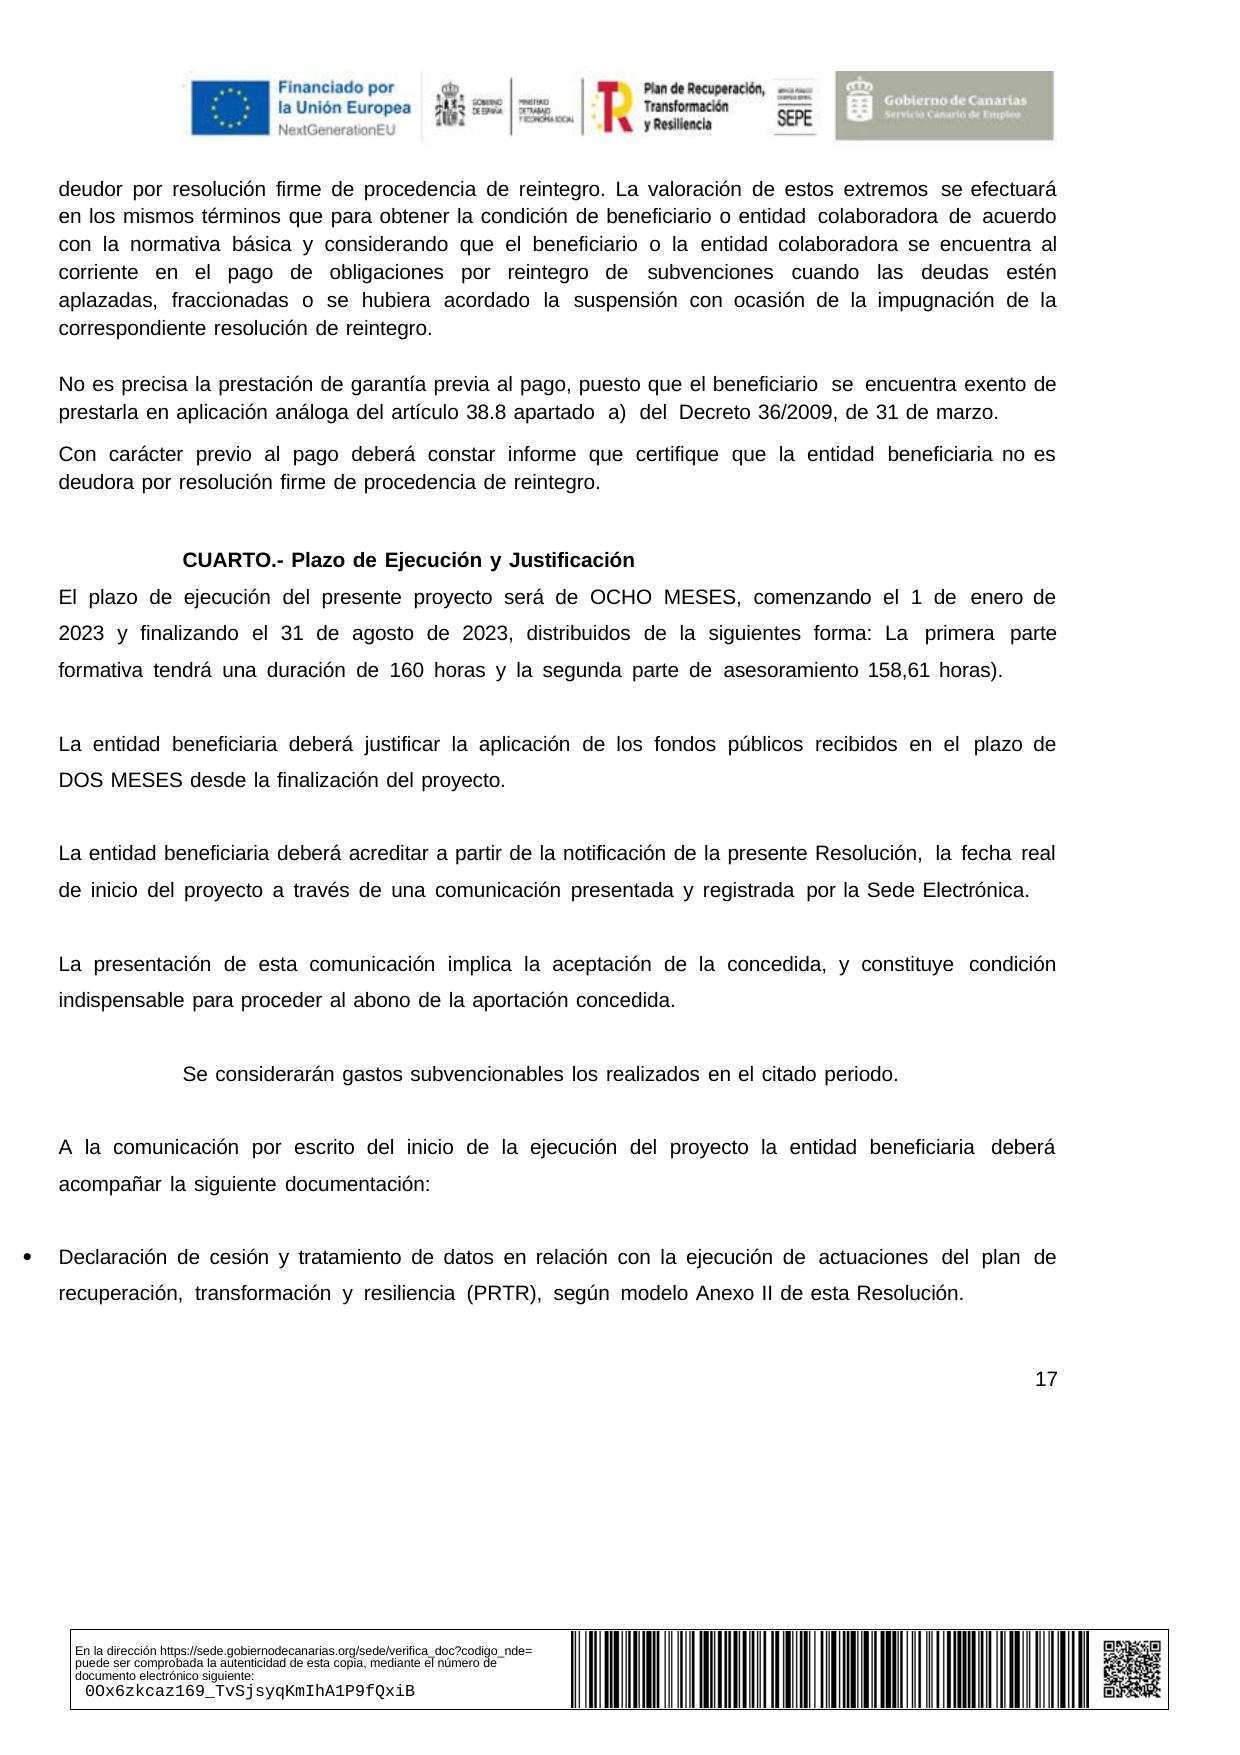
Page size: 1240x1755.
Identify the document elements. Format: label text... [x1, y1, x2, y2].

text Con carácter previo al pago deberá constar informe que certifique que la entidad beneficiaria no es deudora por resolución firme de procedencia de reintegro. [58, 442, 1056, 493]
text A la comunicación por escrito del inicio de la ejecución del proyecto la entidad beneficiaria deberá acompañar la siguiente documentación: [58, 1135, 1056, 1195]
text El plazo de ejecución del presente proyecto será de OCHO MESES, comenzando el 1 de enero de 2023 y finalizando el 31 de agosto de 2023, distribuidos de la siguientes forma: La primera parte formativa tendrá una duración de 160 horas y la segunda parte de asesoramiento 158,61 horas). [58, 584, 1057, 682]
text Se considerarán gastos subvencionables los realizados en el citado periodo. [182, 1062, 1181, 1086]
text La presentación de esta comunicación implica la aceptación de la concedida, y constituye condición indispensable para proceder al abono de la aportación concedida. [58, 952, 1057, 1012]
subtitle CUARTO.- Plazo de Ejecución y Justificación [182, 548, 1181, 572]
text La entidad beneficiaria deberá justificar la aplicación de los fondos públicos recibidos en el plazo de DOS MESES desde la finalización del proyecto. [58, 732, 1057, 792]
text La entidad beneficiaria deberá acreditar a partir de la notificación de la presente Resolución, la fecha real de inicio del proyecto a través de una comunicación presentada y registrada por la Sede Electrónica. [58, 841, 1056, 902]
text No es precisa la prestación de garantía previa al pago, puesto que el beneficiario se encuentra exento de prestarla en aplicación análoga del artículo 38.8 apartado a) del Decreto 36/2009, de 31 de marzo. [58, 372, 1057, 424]
text deudor por resolución firme de procedencia de reintegro. La valoración de estos extremos se efectuará en los mismos términos que para obtener la condición de beneficiario o entidad colaboradora de acuerdo con la normativa básica y considerando que el beneficiario o la entidad colaboradora se encuentra al corriente en el pago de obligaciones por reintegro de subvenciones cuando las deudas estén aplazadas, fraccionadas o se hubiera acordado la suspensión con ocasión de la impugnación de la correspondiente resolución de reintegro. [58, 176, 1057, 340]
text 17 [58, 1367, 1058, 1391]
list Declaración de cesión y tratamiento de datos en relación con la ejecución de actuaciones del plan de recuperación, transformación y resiliencia (PRTR), según modelo Anexo II de esta Resolución. [23, 1245, 1057, 1305]
